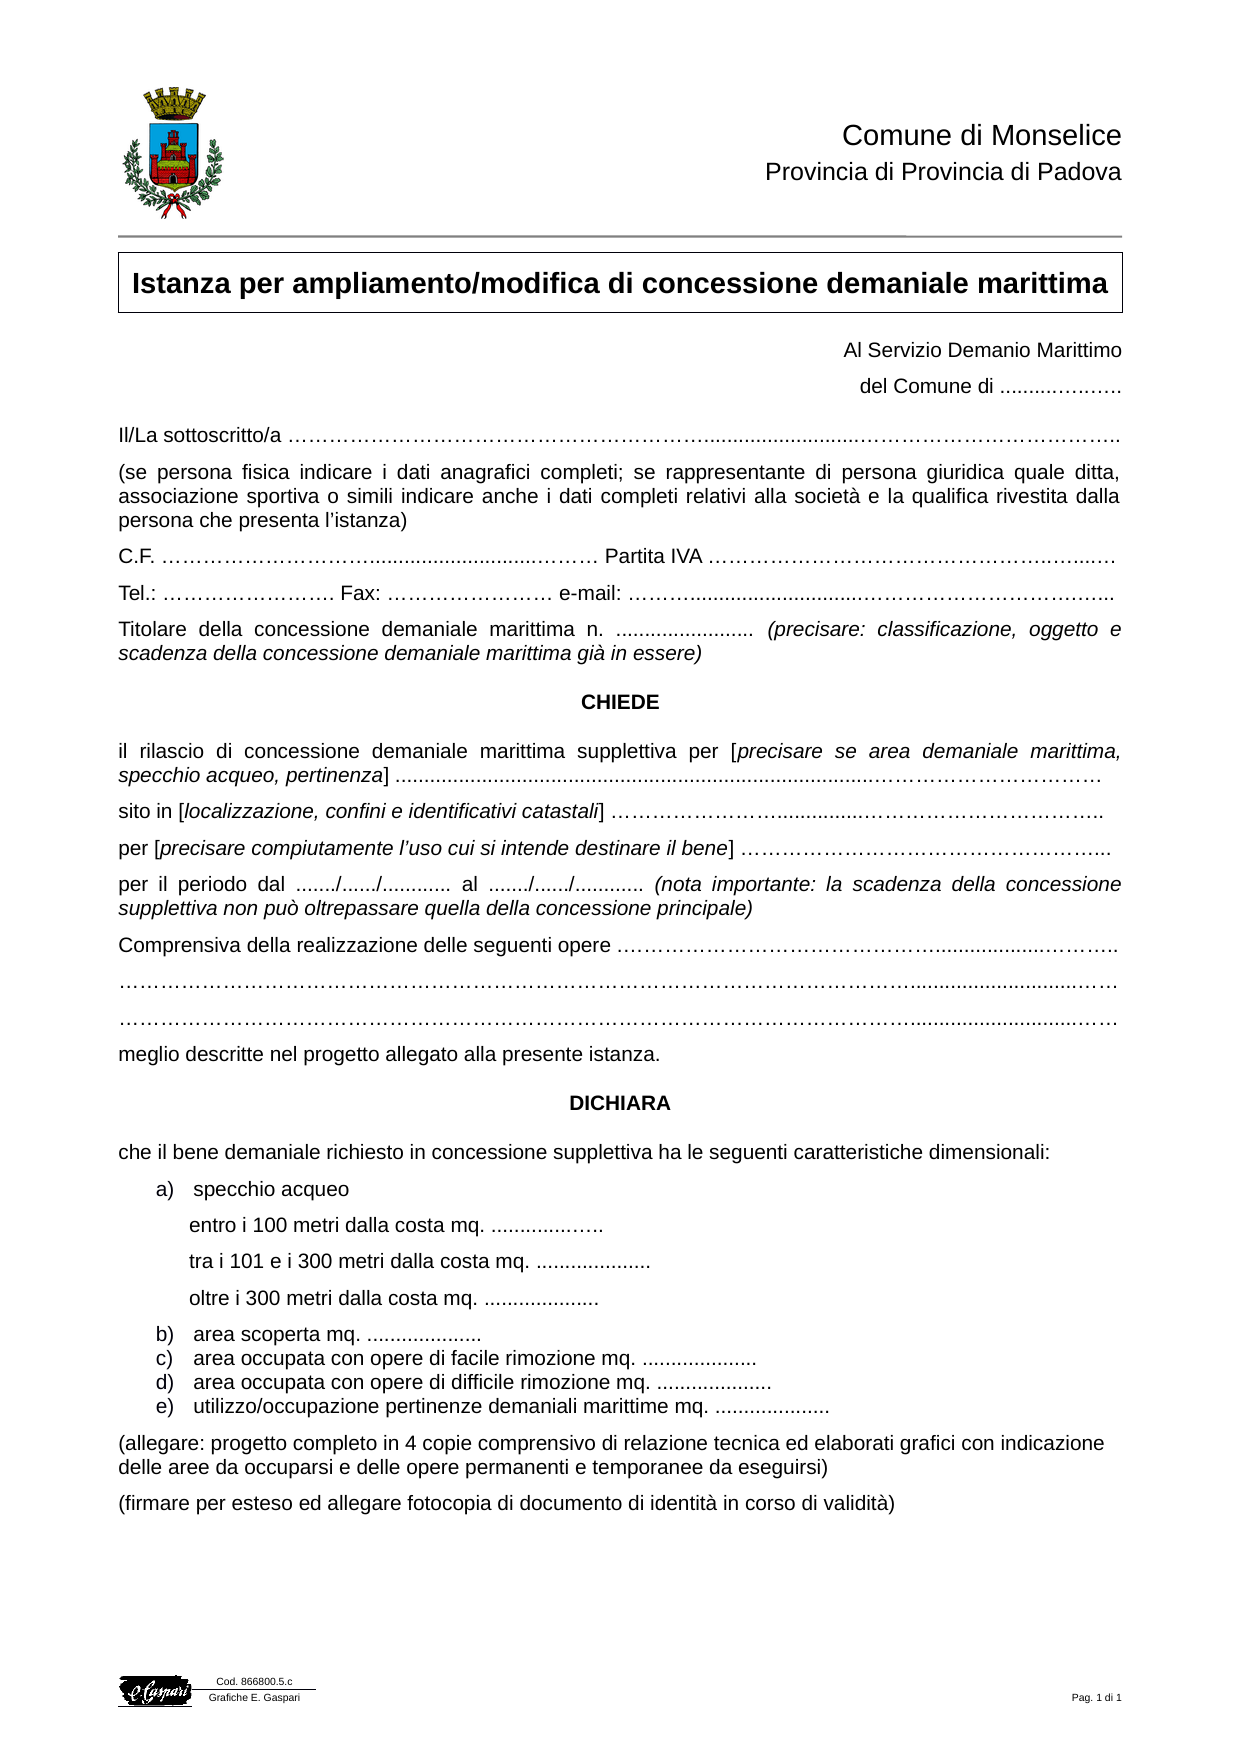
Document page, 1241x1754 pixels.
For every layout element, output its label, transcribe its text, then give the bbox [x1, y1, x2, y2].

text il rilascio di concessione demaniale marittima supplettiva per [precisare se area demaniale marittima, specchio acqueo, pertinenza] ...................................................................................…………………………… [118, 739, 1122, 787]
list specchio acqueo [156, 1176, 1122, 1200]
text Al Servizio Demanio Marittimo [118, 338, 1122, 362]
text Comune di Monselice [224, 118, 1122, 152]
picture [118, 1674, 192, 1706]
text C.F. ………………………….............................……… Partita IVA …………………………………………..…....… [118, 544, 1122, 568]
text (allegare: progetto completo in 4 copie comprensivo di relazione tecnica ed elaborati grafici con indicazione delle aree da occuparsi e delle opere permanenti e temporanee da eseguirsi) [118, 1431, 1122, 1478]
text DICHIARA [118, 1091, 1122, 1115]
list utilizzo/occupazione pertinenze demaniali marittime mq. .................... [156, 1394, 1122, 1418]
text (se persona fisica indicare i dati anagrafici completi; se rappresentante di persona giuridica quale ditta, associazione sportiva o simili indicare anche i dati completi relativi alla società e la qualifica rivestita dalla persona che presenta l’istanza) [118, 460, 1122, 532]
text tra i 101 e i 300 metri dalla costa mq. .................... [189, 1249, 1122, 1273]
picture [122, 87, 224, 219]
text Tel.: ……………………. Fax: …………………… e-mail: ………..............................………………………….…... [118, 581, 1122, 604]
text Provincia di Provincia di Padova [224, 157, 1122, 185]
text oltre i 300 metri dalla costa mq. .................... [189, 1286, 1122, 1310]
list area occupata con opere di difficile rimozione mq. .................... [156, 1370, 1122, 1394]
text sito in [localizzazione, confini e identificativi catastali] ……………………...............…………………………….. [118, 799, 1122, 823]
text entro i 100 metri dalla costa mq. ..............….. [189, 1213, 1122, 1237]
text …………………………………………………………………………………………………….............................…… [118, 1006, 1122, 1029]
list area occupata con opere di facile rimozione mq. .................... [156, 1346, 1122, 1370]
table_header Istanza per ampliamento/modifica di concessione demaniale marittima [119, 253, 1122, 312]
text Titolare della concessione demaniale marittima n. ........................ (precisare: classificazione, oggetto e scadenza della concessione demaniale marittima già in essere) [118, 617, 1122, 665]
text per il periodo dal ......./....../............ al ......./....../............ (nota importante: la scadenza della concessione supplettiva non può oltrepassare quella della concessione principale) [118, 872, 1122, 920]
text …………………………………………………………………………………………………….............................…… [118, 969, 1122, 993]
text CHIEDE [118, 690, 1122, 714]
text del Comune di ..........…..….. [118, 374, 1122, 398]
text Comprensiva della realizzazione delle seguenti opere .………………………………………...................……….. [118, 933, 1122, 957]
text che il bene demaniale richiesto in concessione supplettiva ha le seguenti caratteristiche dimensionali: [118, 1140, 1122, 1164]
text per [precisare compiutamente l’uso cui si intende destinare il bene] ……………………………………………... [118, 836, 1122, 860]
text (firmare per esteso ed allegare fotocopia di documento di identità in corso di validità) [118, 1491, 1122, 1515]
list area scoperta mq. .................... [156, 1322, 1122, 1346]
text Il/La sottoscritto/a ……………………………………………………...........................……………………………….. [118, 423, 1122, 447]
text meglio descritte nel progetto allegato alla presente istanza. [118, 1042, 1122, 1066]
